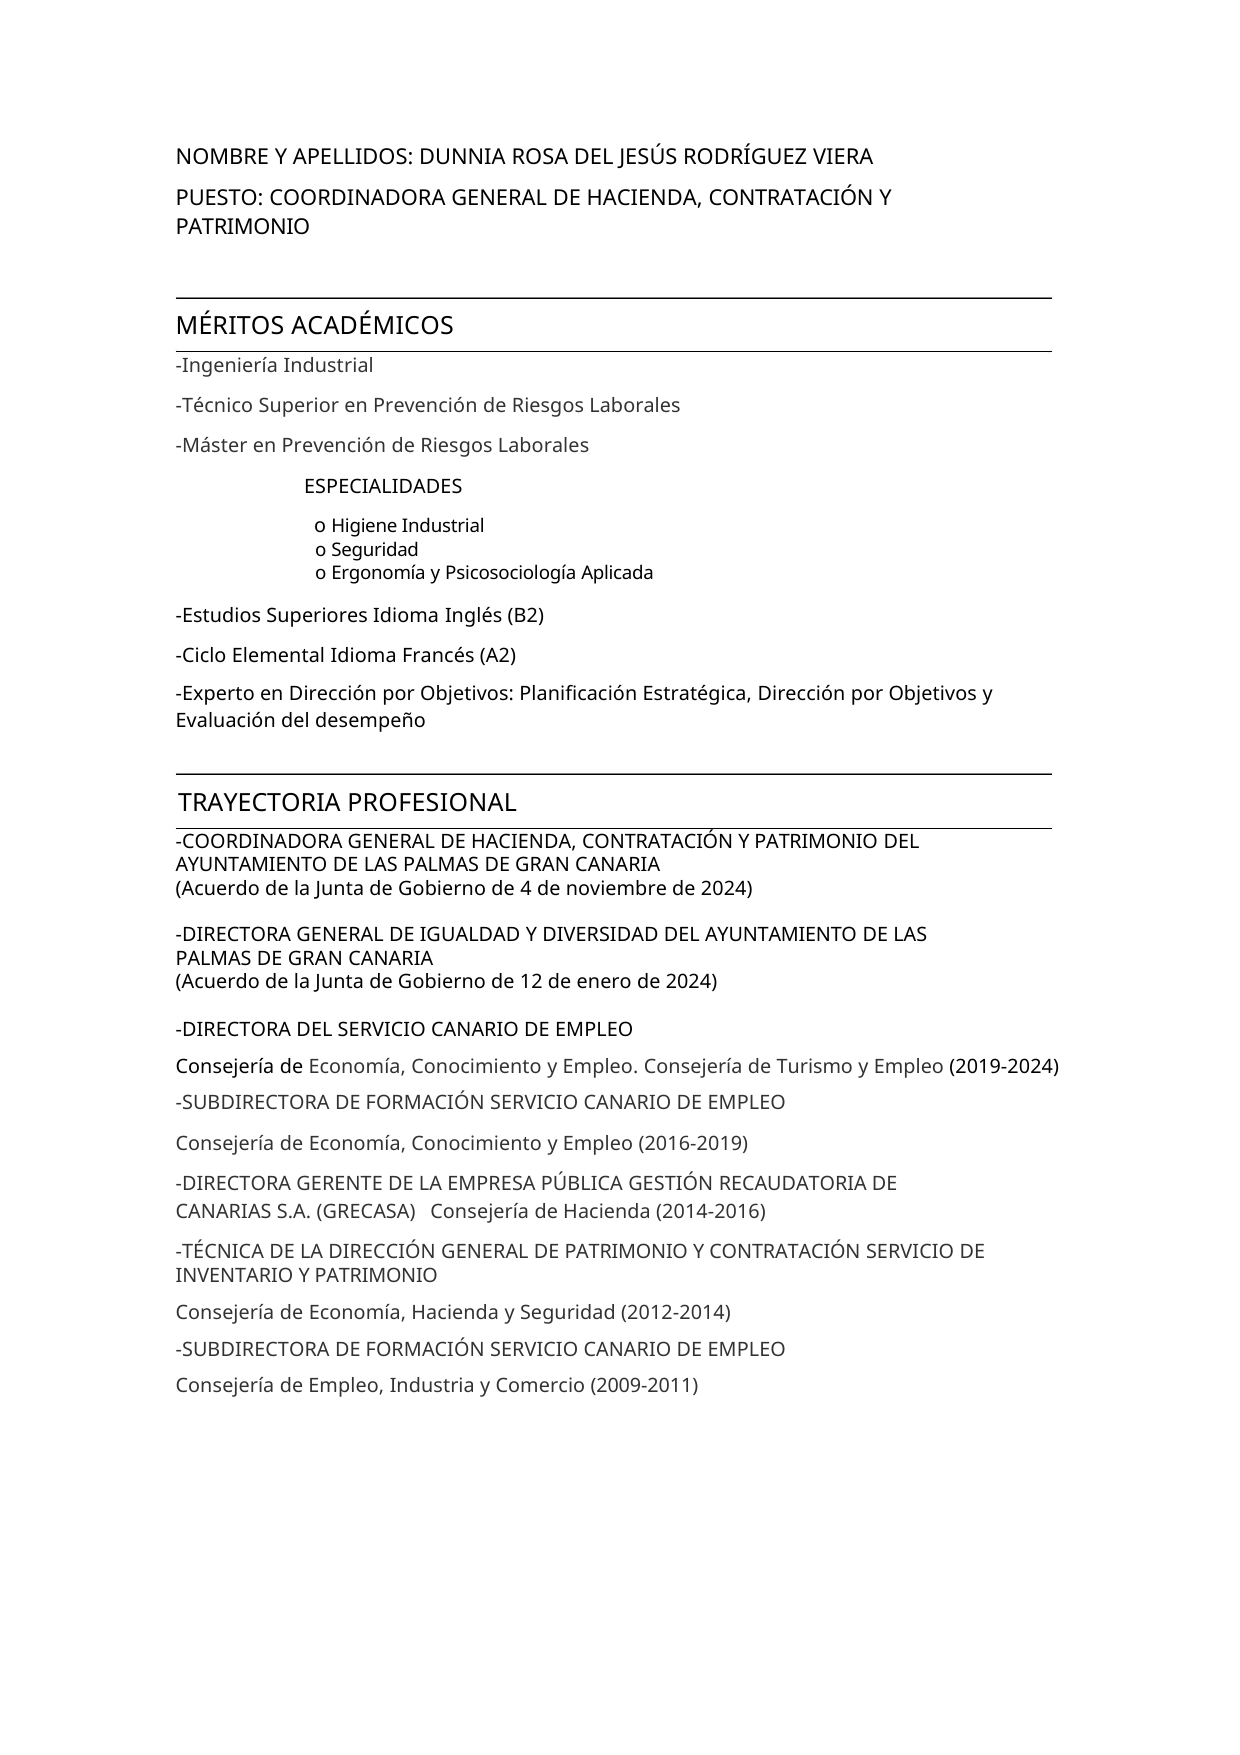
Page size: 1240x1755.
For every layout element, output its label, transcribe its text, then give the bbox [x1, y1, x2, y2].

text o Ergonomía y Psicosociología Aplicada [315, 562, 1229, 584]
picture [173, 825, 1054, 831]
text -SUBDIRECTORA DE FORMACIÓN SERVICIO CANARIO DE EMPLEO [175, 1339, 1229, 1360]
text -Máster en Prevención de Riesgos Laborales [175, 436, 1229, 457]
text -Ciclo Elemental Idioma Francés (A2) [175, 643, 1229, 667]
text o Seguridad [315, 539, 1229, 561]
text -TÉCNICA DE LA DIRECCIÓN GENERAL DE PATRIMONIO Y CONTRATACIÓN SERVICIO DE INVENTARIO Y PATRIMONIO [175, 1239, 1229, 1287]
text Consejería de Economía, Conocimiento y Empleo (2016-2019) [175, 1133, 1229, 1155]
text CANARIAS S.A. (GRECASA) Consejería de Hacienda (2014-2016) [175, 1201, 1229, 1222]
text PUESTO: COORDINADORA GENERAL DE HACIENDA, CONTRATACIÓN Y PATRIMONIO [175, 183, 1229, 240]
text Consejería de Economía, Hacienda y Seguridad (2012-2014) [175, 1302, 1229, 1323]
text (Acuerdo de la Junta de Gobierno de 12 de enero de 2024) [175, 970, 1229, 994]
text o Higiene Industrial [314, 513, 1229, 537]
text -Ingeniería Industrial [175, 355, 1229, 376]
text MÉRITOS ACADÉMICOS [175, 311, 1229, 340]
text -Experto en Dirección por Objetivos: Planificación Estratégica, Dirección por Objetivos y Evaluación del desempeño [175, 679, 1229, 733]
text (Acuerdo de la Junta de Gobierno de 4 de noviembre de 2024) [175, 876, 1229, 900]
text Consejería de Empleo, Industria y Comercio (2009-2011) [175, 1376, 1229, 1397]
text TRAYECTORIA PROFESIONAL [178, 788, 1229, 817]
text ESPECIALIDADES [304, 476, 1229, 497]
picture [173, 771, 1054, 777]
picture [173, 295, 1054, 301]
text -Técnico Superior en Prevención de Riesgos Laborales [175, 395, 1229, 417]
text -SUBDIRECTORA DE FORMACIÓN SERVICIO CANARIO DE EMPLEO [175, 1093, 1229, 1114]
text -DIRECTORA DEL SERVICIO CANARIO DE EMPLEO [175, 1019, 1229, 1041]
text -Estudios Superiores Idioma Inglés (B2) [175, 604, 1229, 627]
text NOMBRE Y APELLIDOS: DUNNIA ROSA DEL JESÚS RODRÍGUEZ VIERA [175, 144, 1229, 169]
text Consejería de Economía, Conocimiento y Empleo. Consejería de Turismo y Empleo (2019-2024) [175, 1056, 1229, 1077]
picture [173, 348, 1054, 354]
text -COORDINADORA GENERAL DE HACIENDA, CONTRATACIÓN Y PATRIMONIO DEL AYUNTAMIENTO DE LAS PALMAS DE GRAN CANARIA [175, 830, 1229, 876]
text -DIRECTORA GENERAL DE IGUALDAD Y DIVERSIDAD DEL AYUNTAMIENTO DE LAS PALMAS DE GRAN CANARIA [175, 922, 1229, 970]
text -DIRECTORA GERENTE DE LA EMPRESA PÚBLICA GESTIÓN RECAUDATORIA DE [175, 1174, 1229, 1195]
